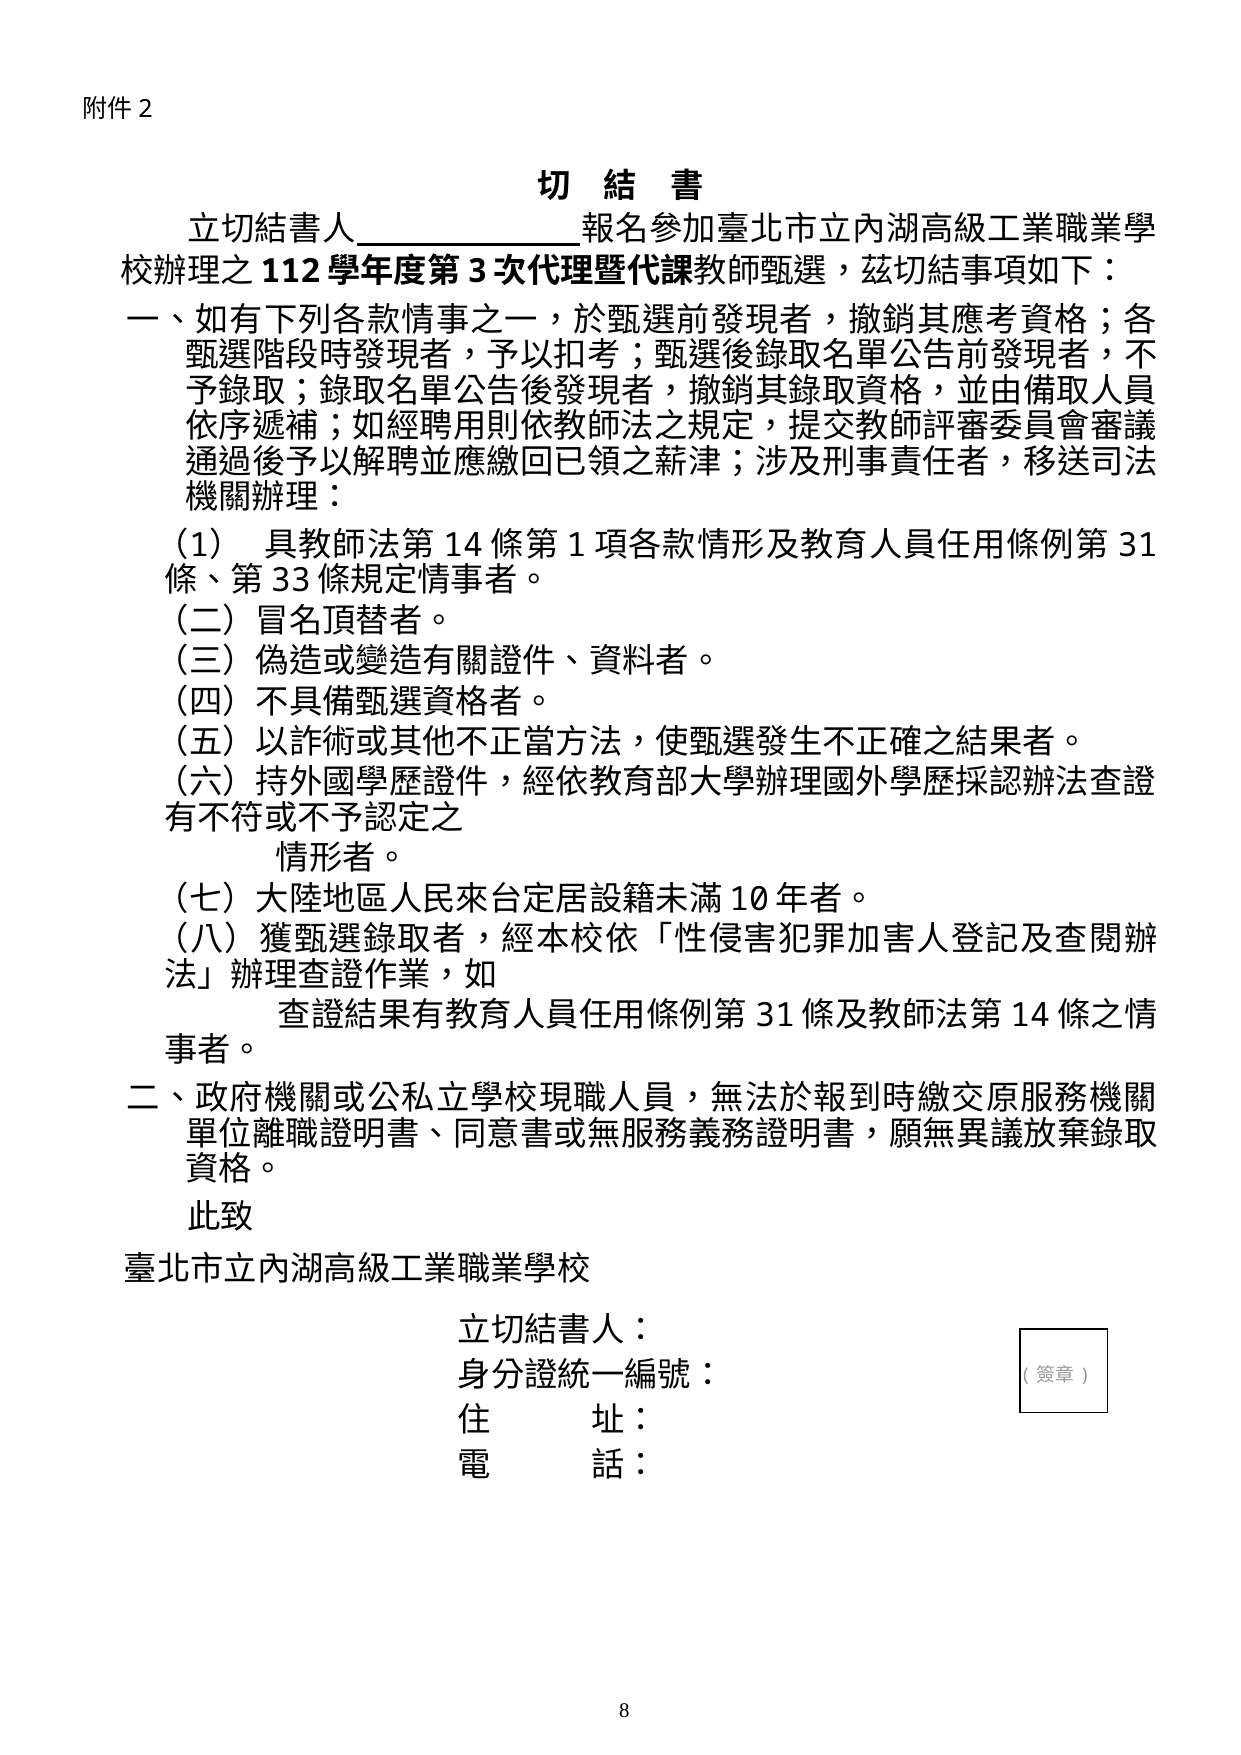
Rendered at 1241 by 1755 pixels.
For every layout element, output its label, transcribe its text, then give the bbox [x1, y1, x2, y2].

text 住 址： [83, 1411, 1158, 1436]
text （七）大陸地區人民來台定居設籍未滿10年者。 [156, 882, 1158, 917]
text 附件2 [83, 89, 1158, 125]
text 此致 [170, 1200, 1158, 1236]
text 情形者。 [156, 841, 1158, 877]
text 查證結果有教育人員任用條例第31條及教師法第14條之情事者。 [156, 998, 1158, 1069]
text （二）冒名頂替者。 [156, 604, 1158, 639]
text （三）偽造或變造有關證件、資料者。 [156, 644, 1158, 680]
text （八）獲甄選錄取者，經本校依「性侵害犯罪加害人登記及查閱辦法」辦理查證作業，如 [156, 922, 1158, 993]
text （四）不具備甄選資格者。 [156, 685, 1158, 720]
list 具教師法第14條第1項各款情形及教育人員任用條例第31條、第33條規定情事者。 [156, 528, 1158, 599]
text 臺北市立內湖高級工業職業學校 [123, 1261, 1158, 1286]
text 二、政府機關或公私立學校現職人員，無法於報到時繳交原服務機關單位離職證明書、同意書或無服務義務證明書，願無異議放棄錄取資格。 [126, 1081, 1158, 1188]
text 立切結書人： [83, 1321, 1158, 1346]
text 電 話： [83, 1456, 1158, 1481]
text （五）以詐術或其他不正當方法，使甄選發生不正確之結果者。 [156, 725, 1158, 761]
text [1108, 1366, 1158, 1391]
text 立切結書人 報名參加臺北市立內湖高級工業職業學校辦理之112學年度第3次代理暨代課教師甄選，茲切結事項如下： [120, 207, 1158, 291]
text （六）持外國學歷證件，經依教育部大學辦理國外學歷採認辦法查證有不符或不予認定之 [156, 766, 1158, 836]
text 一、如有下列各款情事之一，於甄選前發現者，撤銷其應考資格；各甄選階段時發現者，予以扣考；甄選後錄取名單公告前發現者，不予錄取；錄取名單公告後發現者，撤銷其錄取資格，並由備取人員依序遞補；如經聘用則依教師法之規定，提交教師評審委員會審議通過後予以解聘並應繳回已領之薪津；涉及刑事責任者，移送司法機關辦理： [126, 303, 1158, 516]
text 身分證統一編號： [83, 1366, 1019, 1391]
text 切 結 書 [83, 159, 1158, 207]
